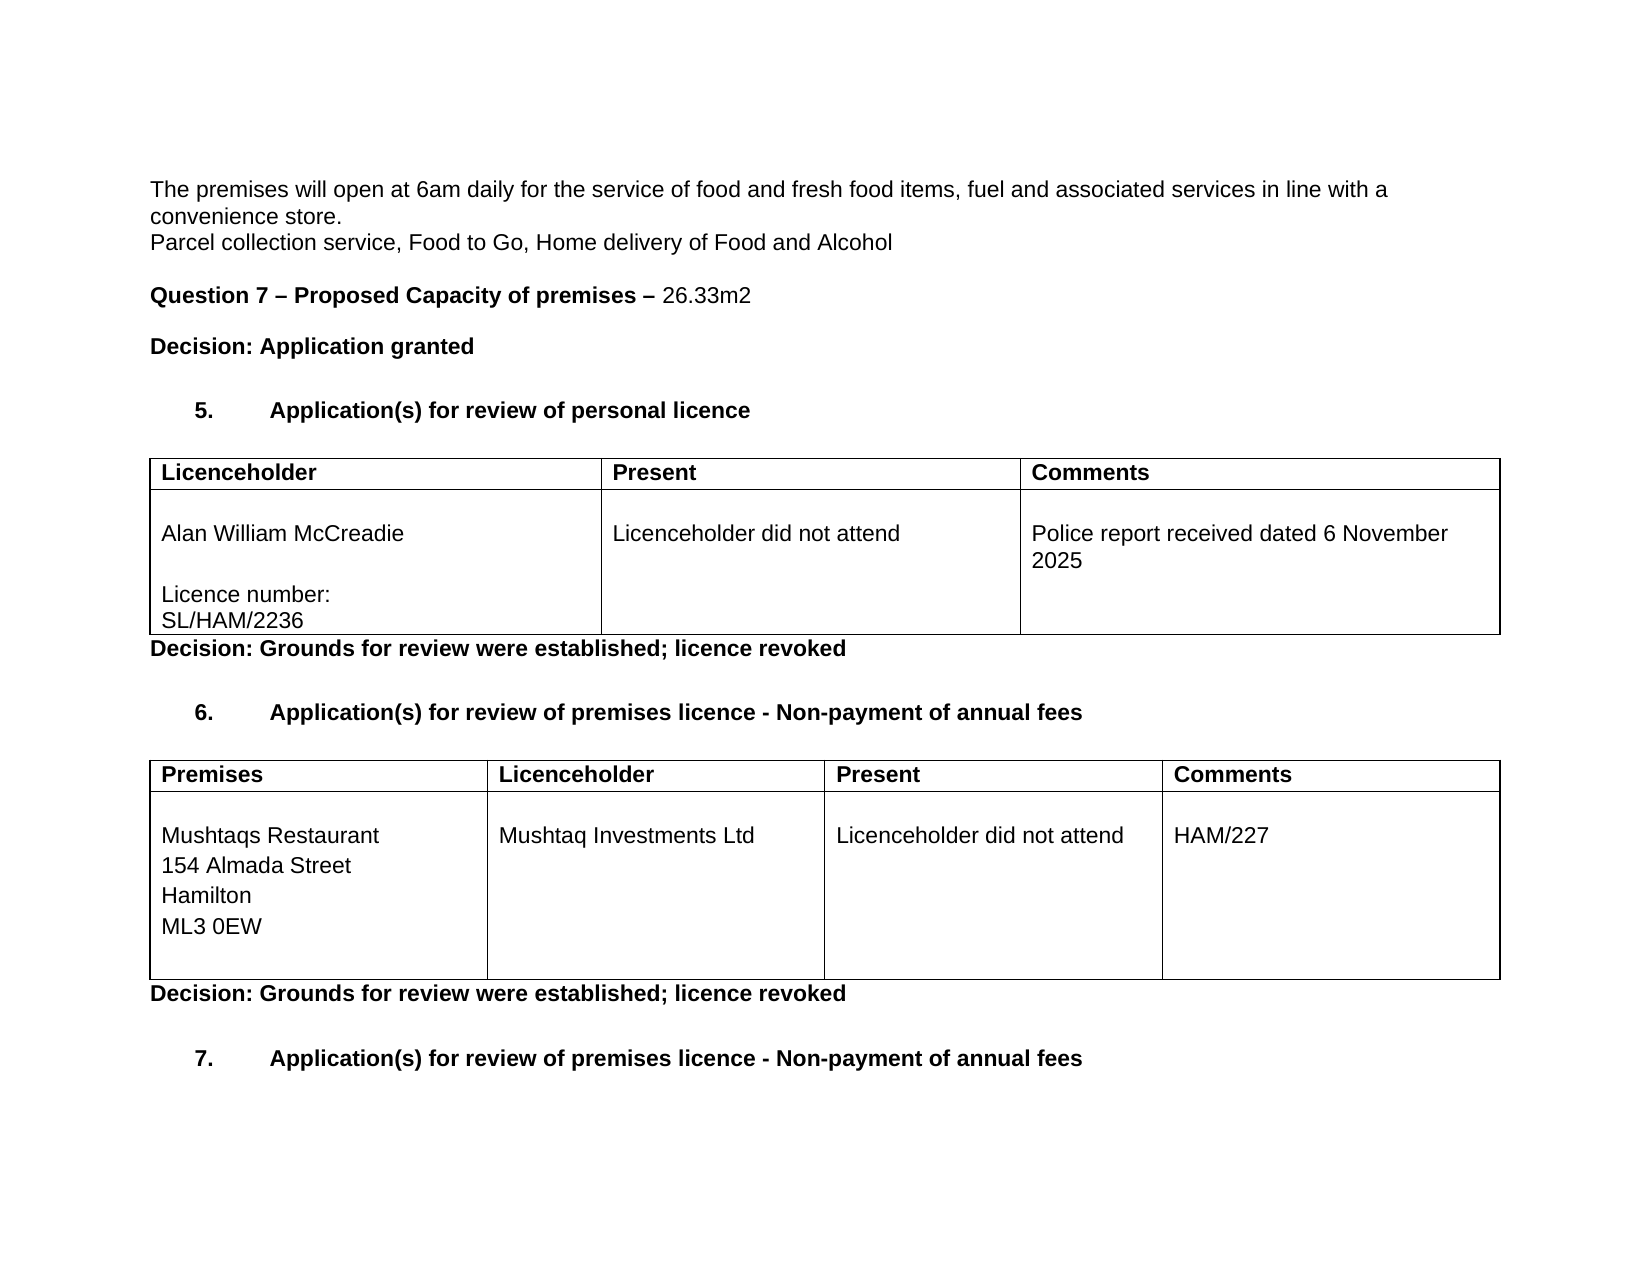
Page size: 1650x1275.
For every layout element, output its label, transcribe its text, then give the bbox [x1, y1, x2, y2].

table_header Licenceholder [488, 761, 824, 791]
table_header Comments [1021, 459, 1499, 489]
subtitle Application(s) for review of premises licence - Non-payment of annual fees [194, 1045, 1500, 1071]
table_header Premises [151, 761, 487, 791]
text Parcel collection service, Food to Go, Home delivery of Food and Alcohol [150, 229, 1500, 255]
table_cell HAM/227 [1163, 792, 1499, 979]
text Decision: Grounds for review were established; licence revoked [150, 980, 1500, 1006]
table_header Comments [1163, 761, 1499, 791]
text Decision: Application granted [150, 333, 1500, 359]
text The premises will open at 6am daily for the service of food and fresh food items, fuel and associated services in line with a convenience store. [150, 176, 1500, 229]
table_header Licenceholder [151, 459, 601, 489]
table_cell Alan William McCreadie Licence number: SL/HAM/2236 [151, 490, 601, 633]
text Decision: Grounds for review were established; licence revoked [150, 635, 1500, 661]
subtitle Application(s) for review of premises licence - Non-payment of annual fees [194, 699, 1500, 725]
table_cell Licenceholder did not attend [825, 792, 1162, 979]
table_cell Mushtaq Investments Ltd [488, 792, 824, 979]
table_header Present [825, 761, 1162, 791]
text Question 7 – Proposed Capacity of premises – 26.33m2 [150, 282, 1500, 308]
table_cell Licenceholder did not attend [602, 490, 1020, 633]
subtitle Application(s) for review of personal licence [194, 397, 1500, 424]
table_cell Mushtaqs Restaurant 154 Almada Street Hamilton ML3 0EW [151, 792, 487, 979]
table_cell Police report received dated 6 November 2025 [1021, 490, 1499, 633]
table_header Present [602, 459, 1020, 489]
